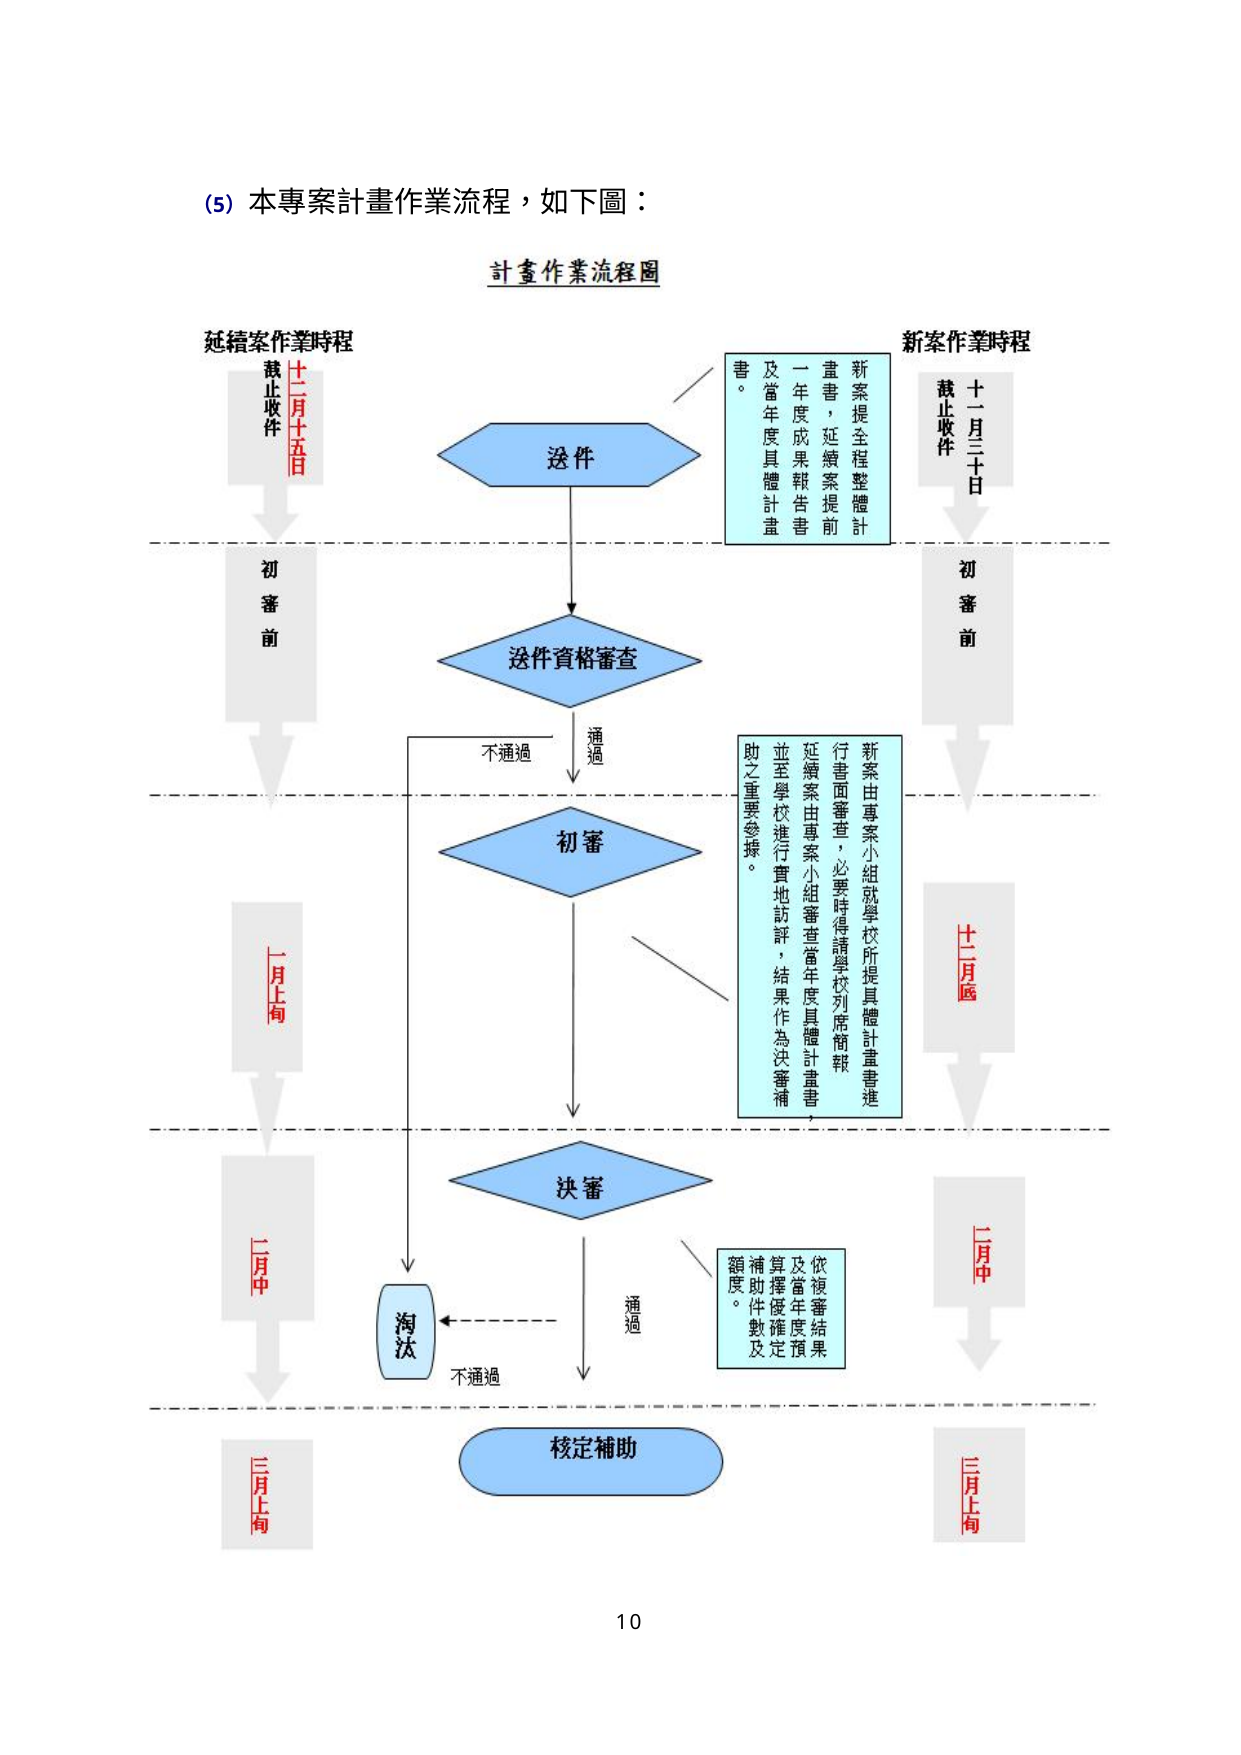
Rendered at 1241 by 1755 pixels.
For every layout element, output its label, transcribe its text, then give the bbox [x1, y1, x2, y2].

list 本專案計畫作業流程，如下圖： [192, 158, 1093, 221]
